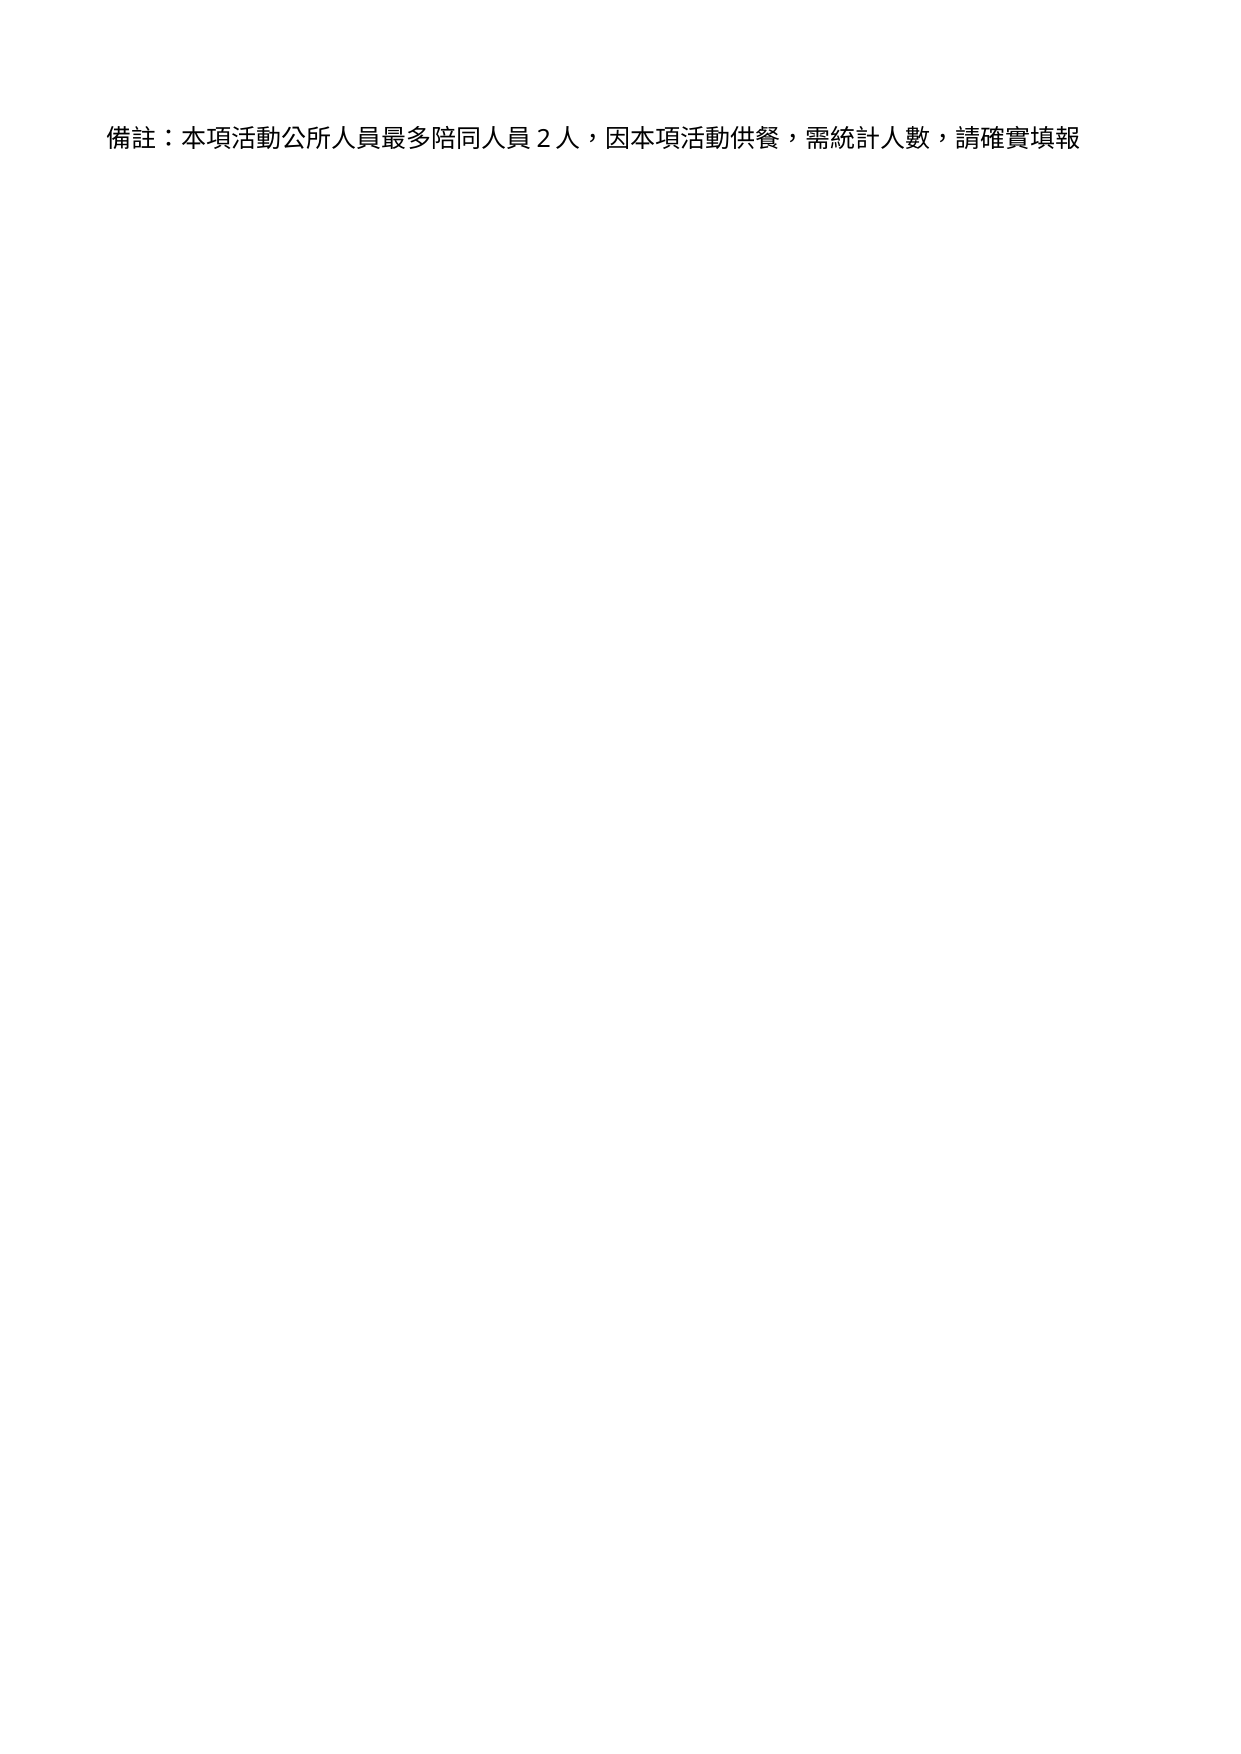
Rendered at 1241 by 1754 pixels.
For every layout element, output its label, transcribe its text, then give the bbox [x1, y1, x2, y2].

text 備註：本項活動公所人員最多陪同人員2人，因本項活動供餐，需統計人數，請確實填報 [106, 118, 1134, 154]
